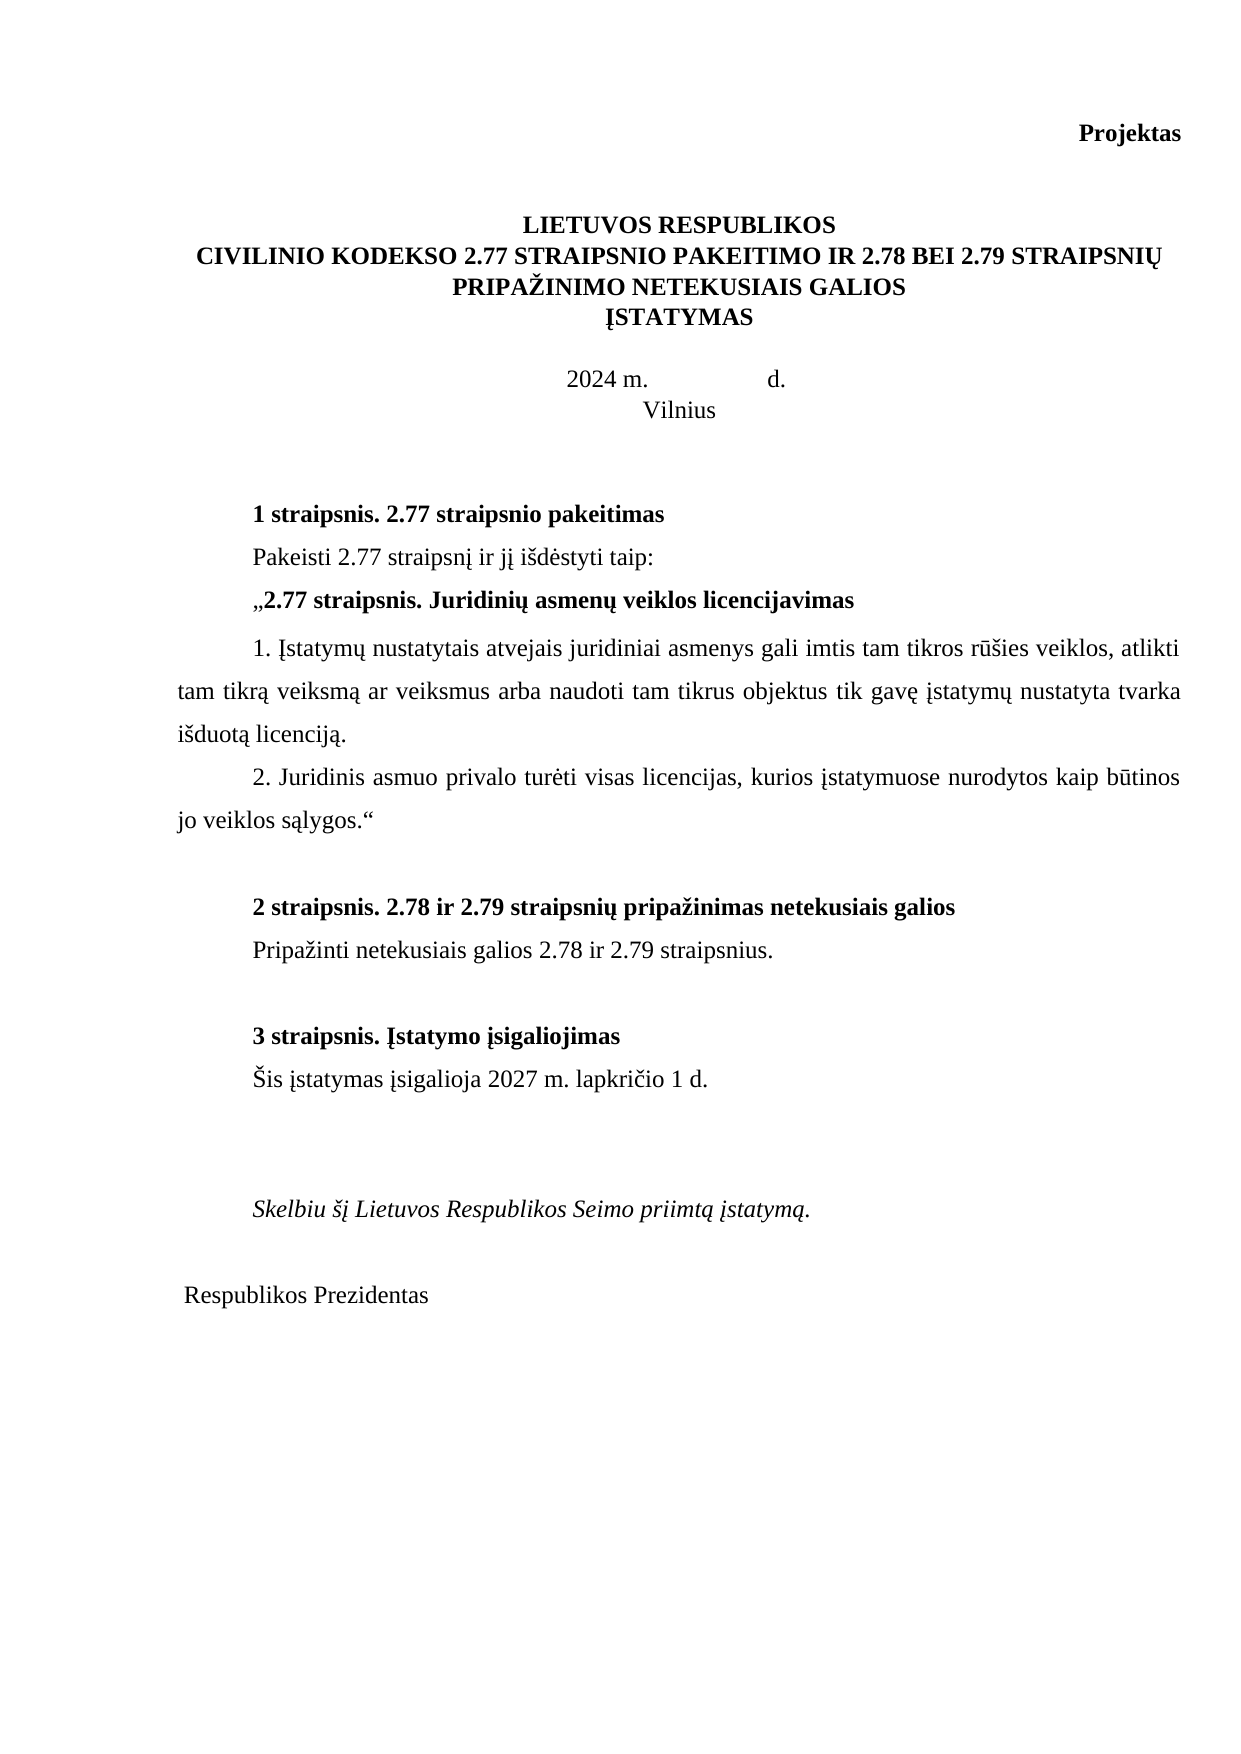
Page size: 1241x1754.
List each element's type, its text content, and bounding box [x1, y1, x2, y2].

text Pakeisti 2.77 straipsnį ir jį išdėstyti taip: [177, 542, 1181, 571]
text Projektas [177, 118, 1181, 147]
text 1. Įstatymų nustatytais atvejais juridiniai asmenys gali imtis tam tikros rūšies veiklos, atlikti tam tikrą veiksmą ar veiksmus arba naudoti tam tikrus objektus tik gavę įstatymų nustatyta tvarka išduotą licenciją. [177, 633, 1181, 748]
text CIVILINIO KODEKSO 2.77 STRAIPSNIO PAKEITIMO IR 2.78 BEI 2.79 STRAIPSNIŲ PRIPAŽINIMO NETEKUSIAIS GALIOS [177, 241, 1181, 301]
text „2.77 straipsnis. Juridinių asmenų veiklos licencijavimas [177, 586, 1181, 614]
text 2024 m. d. [177, 364, 1181, 393]
text ĮSTATYMAS [177, 302, 1181, 331]
text 1 straipsnis. 2.77 straipsnio pakeitimas [177, 499, 1181, 528]
text Vilnius [177, 395, 1181, 423]
text Respublikos Prezidentas [177, 1280, 1181, 1309]
text 2 straipsnis. 2.78 ir 2.79 straipsnių pripažinimas netekusiais galios [177, 892, 1181, 921]
text Šis įstatymas įsigalioja 2027 m. lapkričio 1 d. [177, 1064, 1181, 1093]
text Skelbiu šį Lietuvos Respublikos Seimo priimtą įstatymą. [177, 1194, 1181, 1222]
text 3 straipsnis. Įstatymo įsigaliojimas [177, 1021, 1181, 1050]
text Pripažinti netekusiais galios 2.78 ir 2.79 straipsnius. [177, 935, 1181, 964]
text LIETUVOS RESPUBLIKOS [177, 210, 1181, 239]
text 2. Juridinis asmuo privalo turėti visas licencijas, kurios įstatymuose nurodytos kaip būtinos jo veiklos sąlygos.“ [177, 762, 1181, 834]
